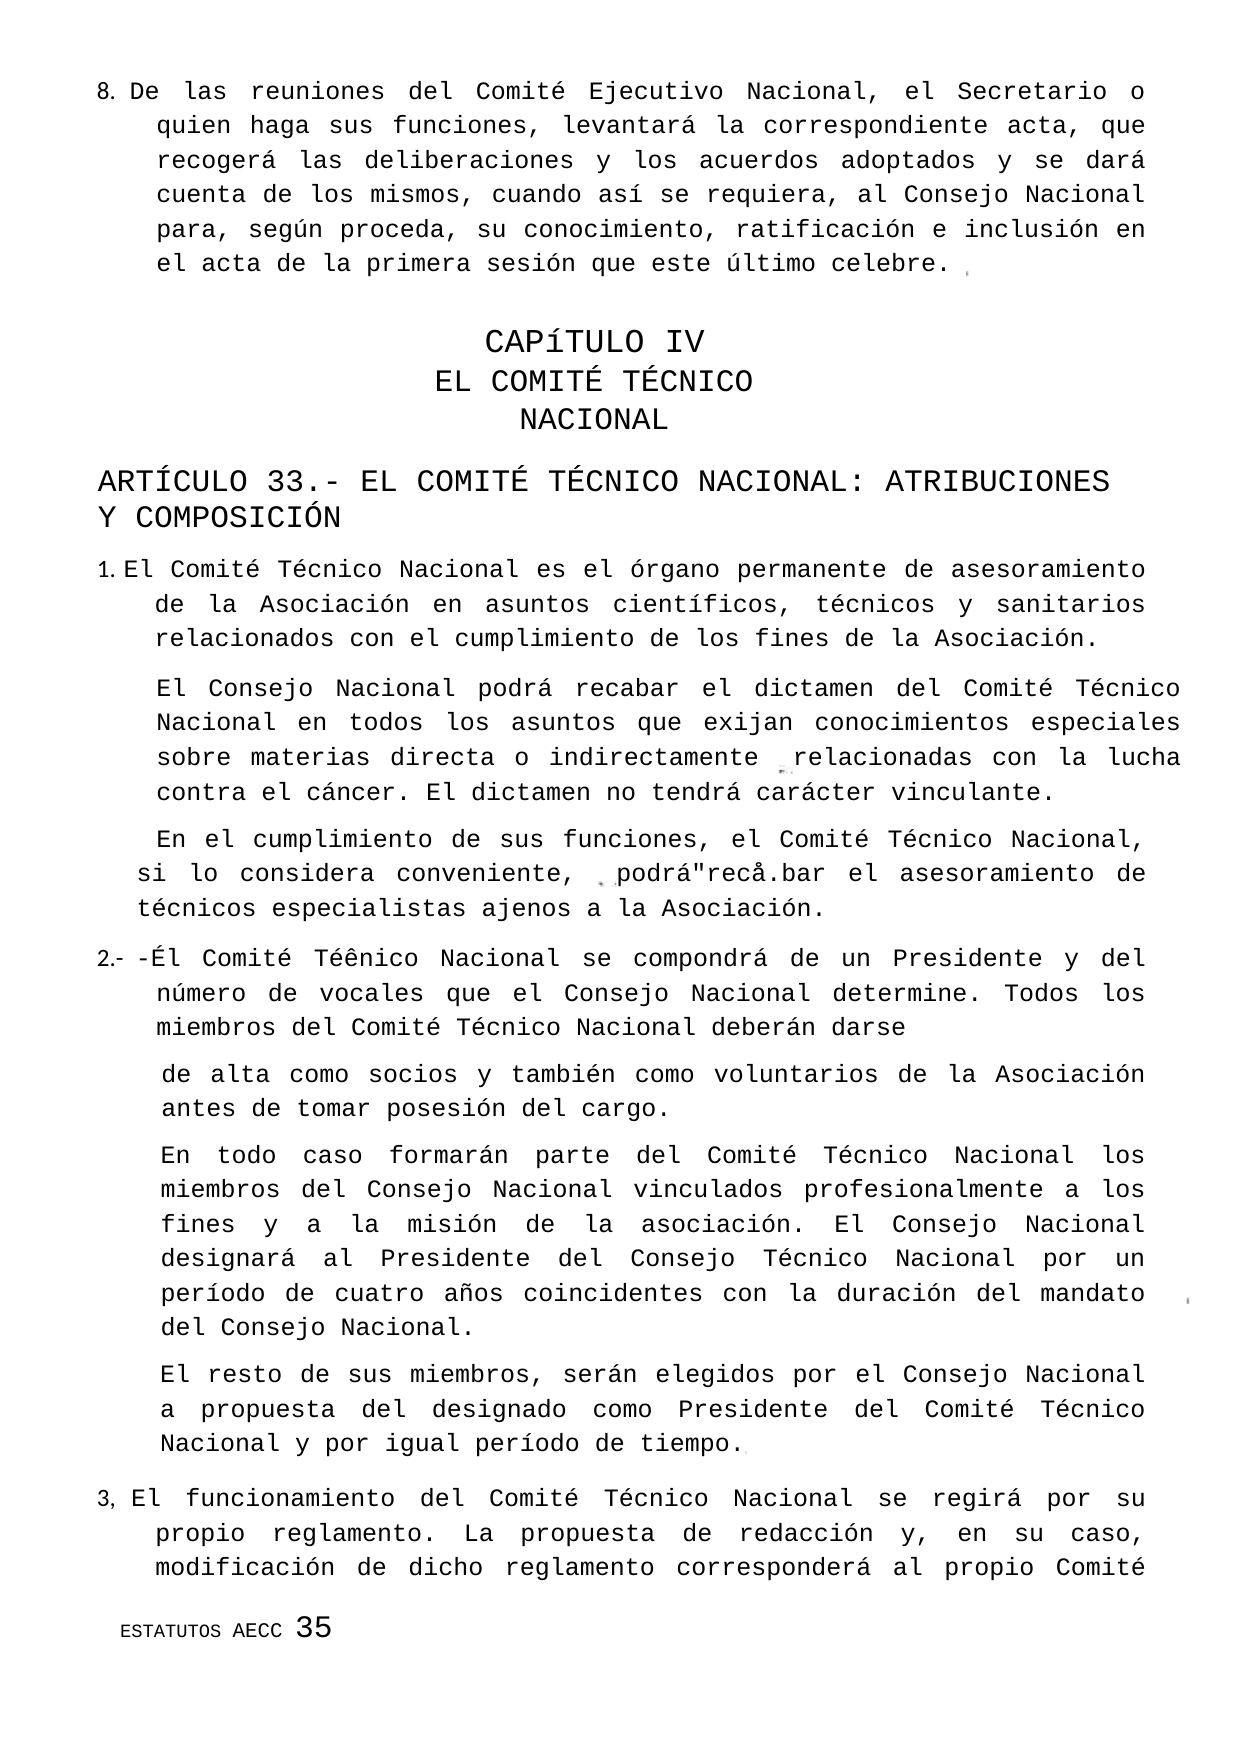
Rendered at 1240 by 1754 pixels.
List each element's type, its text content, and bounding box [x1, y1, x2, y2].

text En el cumplimiento de sus funciones, el Comité Técnico Nacional, si lo considera conveniente, podrá"recå.bar el asesoramiento de técnicos especialistas ajenos a la Asociación. [136, 826, 1146, 924]
text 8. De las reuniones del Comité Ejecutivo Nacional, el Secretario o quien haga sus funciones, levantará la correspondiente acta, que recogerá las deliberaciones y los acuerdos adoptados y se dará cuenta de los mismos, cuando así se requiera, al Consejo Nacional para, según proceda, su conocimiento, ratificación e inclusión en el acta de la primera sesión que este último celebre. [97, 75, 1146, 279]
text 1. El Comité Técnico Nacional es el órgano permanente de asesoramiento de la Asociación en asuntos científicos, técnicos y sanitarios relacionados con el cumplimiento de los fines de la Asociación. [97, 553, 1146, 654]
text de alta como socios y también como voluntarios de la Asociación antes de tomar posesión del cargo. [161, 1061, 1146, 1124]
text 2.- -Él Comité Téênico Nacional se compondrá de un Presidente y del número de vocales que el Consejo Nacional determine. Todos los miembros del Comité Técnico Nacional deberán darse [97, 942, 1146, 1043]
text EL COMITÉ TÉCNICO NACIONAL [351, 366, 836, 439]
subtitle ARTÍCULO 33.- EL COMITÉ TÉCNICO NACIONAL: ATRIBUCIONES Y COMPOSICIÓN [98, 465, 1147, 537]
text 3, El funcionamiento del Comité Técnico Nacional se regirá por su propio reglamento. La propuesta de redacción y, en su caso, modificación de dicho reglamento corresponderá al propio Comité [97, 1483, 1146, 1583]
text El resto de sus miembros, serán elegidos por el Consejo Nacional a propuesta del designado como Presidente del Comité Técnico Nacional y por igual período de tiempo. [160, 1362, 1146, 1459]
text En todo caso formarán parte del Comité Técnico Nacional los miembros del Consejo Nacional vinculados profesionalmente a los fines y a la misión de la asociación. El Consejo Nacional designará al Presidente del Consejo Técnico Nacional por un período de cuatro años coincidentes con la duración del mandato del Consejo Nacional. [160, 1143, 1146, 1343]
text CAPíTULO IV [108, 324, 1081, 362]
text El Consejo Nacional podrá recabar el dictamen del Comité Técnico Nacional en todos los asuntos que exijan conocimientos especiales sobre materias directa o indirectamente relacionadas con la lucha contra el cáncer. El dictamen no tendrá carácter vinculante. [156, 676, 1181, 808]
